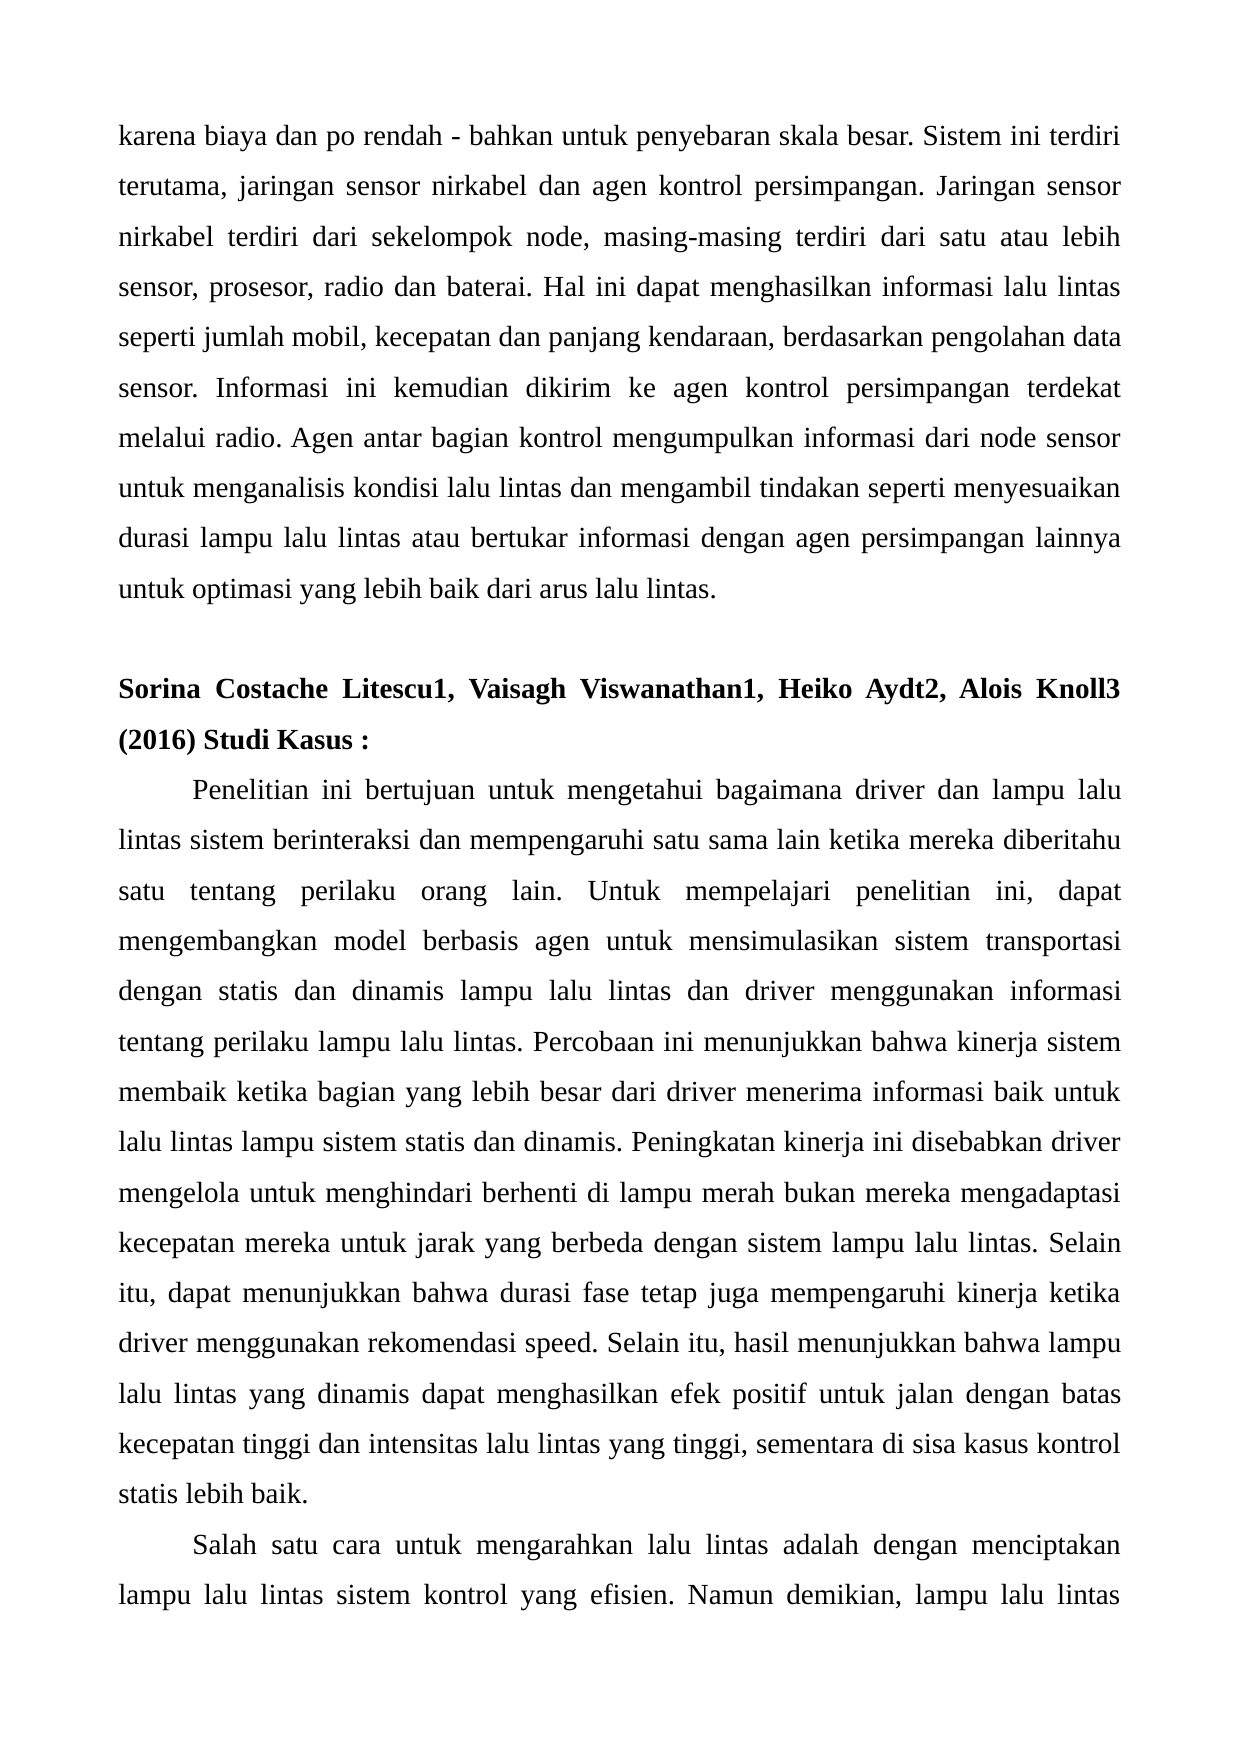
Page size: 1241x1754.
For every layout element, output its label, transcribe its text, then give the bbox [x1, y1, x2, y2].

text Sorina Costache Litescu1, Vaisagh Viswanathan1, Heiko Aydt2, Alois Knoll3 (2016) Studi Kasus : [118, 672, 1122, 755]
text karena biaya dan po rendah - bahkan untuk penyebaran skala besar. Sistem ini terdiri terutama, jaringan sensor nirkabel dan agen kontrol persimpangan. Jaringan sensor nirkabel terdiri dari sekelompok node, masing-masing terdiri dari satu atau lebih sensor, prosesor, radio dan baterai. Hal ini dapat menghasilkan informasi lalu lintas seperti jumlah mobil, kecepatan dan panjang kendaraan, berdasarkan pengolahan data sensor. Informasi ini kemudian dikirim ke agen kontrol persimpangan terdekat melalui radio. Agen antar bagian kontrol mengumpulkan informasi dari node sensor untuk menganalisis kondisi lalu lintas dan mengambil tindakan seperti menyesuaikan durasi lampu lalu lintas atau bertukar informasi dengan agen persimpangan lainnya untuk optimasi yang lebih baik dari arus lalu lintas. [118, 118, 1122, 604]
text Penelitian ini bertujuan untuk mengetahui bagaimana driver dan lampu lalu lintas sistem berinteraksi dan mempengaruhi satu sama lain ketika mereka diberitahu satu tentang perilaku orang lain. Untuk mempelajari penelitian ini, dapat mengembangkan model berbasis agen untuk mensimulasikan sistem transportasi dengan statis dan dinamis lampu lalu lintas dan driver menggunakan informasi tentang perilaku lampu lalu lintas. Percobaan ini menunjukkan bahwa kinerja sistem membaik ketika bagian yang lebih besar dari driver menerima informasi baik untuk lalu lintas lampu sistem statis dan dinamis. Peningkatan kinerja ini disebabkan driver mengelola untuk menghindari berhenti di lampu merah bukan mereka mengadaptasi kecepatan mereka untuk jarak yang berbeda dengan sistem lampu lalu lintas. Selain itu, dapat menunjukkan bahwa durasi fase tetap juga mempengaruhi kinerja ketika driver menggunakan rekomendasi speed. Selain itu, hasil menunjukkan bahwa lampu lalu lintas yang dinamis dapat menghasilkan efek positif untuk jalan dengan batas kecepatan tinggi dan intensitas lalu lintas yang tinggi, sementara di sisa kasus kontrol statis lebih baik. [118, 772, 1122, 1510]
text Salah satu cara untuk mengarahkan lalu lintas adalah dengan menciptakan lampu lalu lintas sistem kontrol yang efisien. Namun demikian, lampu lalu lintas [118, 1527, 1122, 1611]
